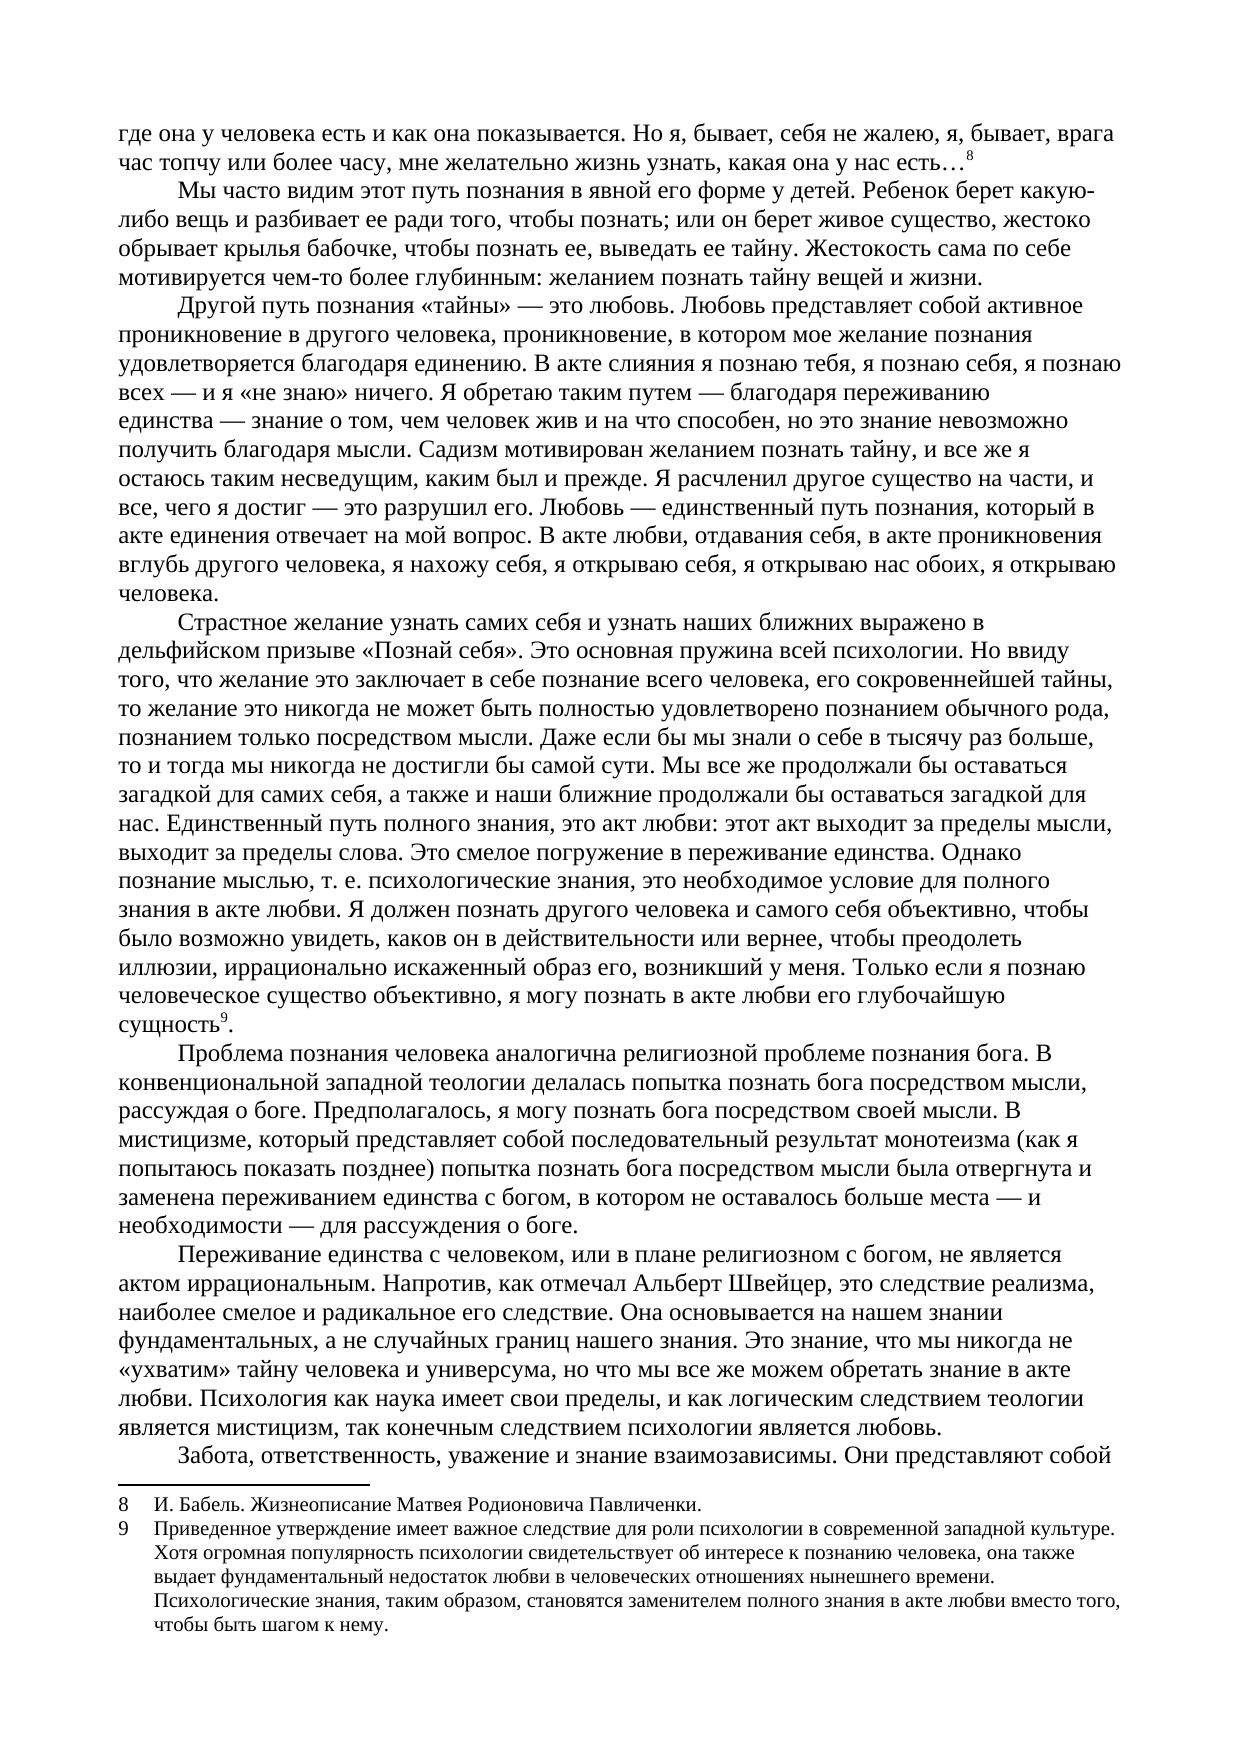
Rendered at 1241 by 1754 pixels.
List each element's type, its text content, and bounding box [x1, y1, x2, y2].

text И. Бабель. Жизнеописание Матвея Родионовича Павличенки. [118, 1491, 1122, 1516]
text Переживание единства с человеком, или в плане религиозном с богом, не является актом иррациональным. Напротив, как отмечал Альберт Швейцер, это следствие реализма, наиболее смелое и радикальное его следствие. Она основывается на нашем знании фундаментальных, а не случайных границ нашего знания. Это знание, что мы никогда не «ухватим» тайну человека и универсума, но что мы все же можем обретать знание в акте любви. Психология как наука имеет свои пределы, и как логическим следствием теологии является мистицизм, так конечным следствием психологии является любовь. [118, 1239, 1122, 1441]
text Мы часто видим этот путь познания в явной его форме у детей. Ребенок берет какую-либо вещь и разбивает ее ради того, чтобы познать; или он берет живое существо, жестоко обрывает крылья бабочке, чтобы познать ее, выведать ее тайну. Жестокость сама по себе мотивируется чем-то более глубинным: желанием познать тайну вещей и жизни. [118, 176, 1122, 291]
text Приведенное утверждение имеет важное следствие для роли психологии в современной западной культуре. Хотя огромная популярность психологии свидетельствует об интересе к познанию человека, она также выдает фундаментальный недостаток любви в человеческих отношениях нынешнего времени. Психологические знания, таким образом, становятся заменителем полного знания в акте любви вместо того, чтобы быть шагом к нему. [118, 1516, 1122, 1636]
text Проблема познания человека аналогична религиозной проблеме познания бога. В конвенциональной западной теологии делалась попытка познать бога посредством мысли, рассуждая о боге. Предполагалось, я могу познать бога посредством своей мысли. В мистицизме, который представляет собой последовательный результат монотеизма (как я попытаюсь показать позднее) попытка познать бога посредством мысли была отвергнута и заменена переживанием единства с богом, в котором не оставалось больше места — и необходимости — для рассуждения о боге. [118, 1038, 1122, 1239]
text где она у человека есть и как она показывается. Но я, бывает, себя не жалею, я, бывает, врага час топчу или более часу, мне желательно жизнь узнать, какая она у нас есть… [118, 118, 1122, 176]
text Забота, ответственность, уважение и знание взаимозависимы. Они представляют собой [118, 1441, 1122, 1469]
text Другой путь познания «тайны» — это любовь. Любовь представляет собой активное проникновение в другого человека, проникновение, в котором мое желание познания удовлетворяется благодаря единению. В акте слияния я познаю тебя, я познаю себя, я познаю всех — и я «не знаю» ничего. Я обретаю таким путем — благодаря переживанию единства — знание о том, чем человек жив и на что способен, но это знание невозможно получить благодаря мысли. Садизм мотивирован желанием познать тайну, и все же я остаюсь таким несведущим, каким был и прежде. Я расчленил другое существо на части, и все, чего я достиг — это разрушил его. Любовь — единственный путь познания, который в акте единения отвечает на мой вопрос. В акте любви, отдавания себя, в акте проникновения вглубь другого человека, я нахожу себя, я открываю себя, я открываю нас обоих, я открываю человека. [118, 291, 1122, 607]
text Страстное желание узнать самих себя и узнать наших ближних выражено в дельфийском призыве «Познай себя». Это основная пружина всей психологии. Но ввиду того, что желание это заключает в себе познание всего человека, его сокровеннейшей тайны, то желание это никогда не может быть полностью удовлетворено познанием обычного рода, познанием только посредством мысли. Даже если бы мы знали о себе в тысячу раз больше, то и тогда мы никогда не достигли бы самой сути. Мы все же продолжали бы оставаться загадкой для самих себя, а также и наши ближние продолжали бы оставаться загадкой для нас. Единственный путь полного знания, это акт любви: этот акт выходит за пределы мысли, выходит за пределы слова. Это смелое погружение в переживание единства. Однако познание мыслью, т. е. психологические знания, это необходимое условие для полного знания в акте любви. Я должен познать другого человека и самого себя объективно, чтобы было возможно увидеть, каков он в действительности или вернее, чтобы преодолеть иллюзии, иррационально искаженный образ его, возникший у меня. Только если я познаю человеческое существо объективно, я могу познать в акте любви его глубочайшую сущность. [118, 607, 1122, 1038]
